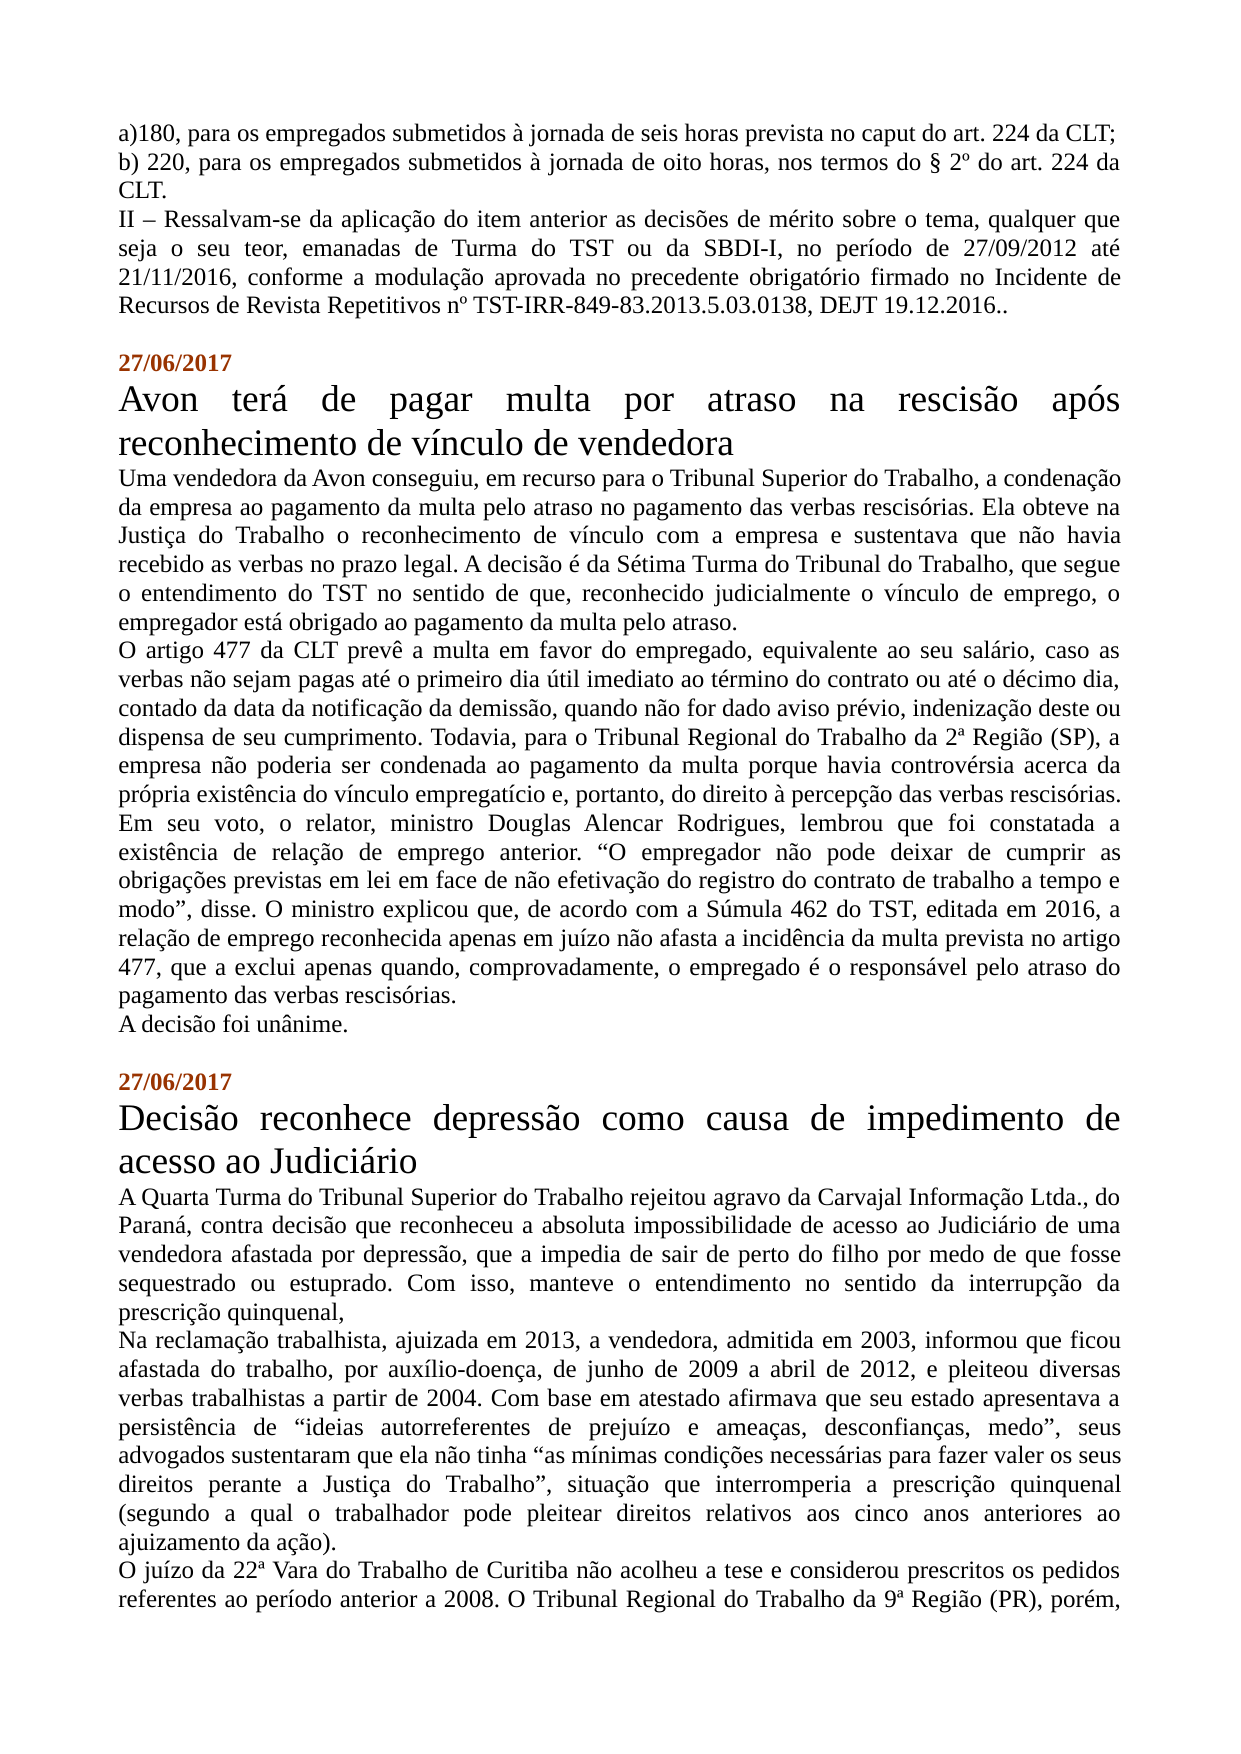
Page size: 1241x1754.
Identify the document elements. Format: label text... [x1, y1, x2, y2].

text A Quarta Turma do Tribunal Superior do Trabalho rejeitou agravo da Carvajal Informação Ltda., do Paraná, contra decisão que reconheceu a absoluta impossibilidade de acesso ao Judiciário de uma vendedora afastada por depressão, que a impedia de sair de perto do filho por medo de que fosse sequestrado ou estuprado. Com isso, manteve o entendimento no sentido da interrupção da prescrição quinquenal, [118, 1182, 1122, 1326]
text Decisão reconhece depressão como causa de impedimento de acesso ao Judiciário [118, 1096, 1122, 1182]
text Na reclamação trabalhista, ajuizada em 2013, a vendedora, admitida em 2003, informou que ficou afastada do trabalho, por auxílio-doença, de junho de 2009 a abril de 2012, e pleiteou diversas verbas trabalhistas a partir de 2004. Com base em atestado afirmava que seu estado apresentava a persistência de “ideias autorreferentes de prejuízo e ameaças, desconfianças, medo”, seus advogados sustentaram que ela não tinha “as mínimas condições necessárias para fazer valer os seus direitos perante a Justiça do Trabalho”, situação que interromperia a prescrição quinquenal (segundo a qual o trabalhador pode pleitear direitos relativos aos cinco anos anteriores ao ajuizamento da ação). [118, 1326, 1122, 1556]
text O juízo da 22ª Vara do Trabalho de Curitiba não acolheu a tese e considerou prescritos os pedidos referentes ao período anterior a 2008. O Tribunal Regional do Trabalho da 9ª Região (PR), porém, [118, 1556, 1122, 1613]
text 27/06/2017 [118, 1067, 1122, 1096]
text b) 220, para os empregados submetidos à jornada de oito horas, nos termos do § 2º do art. 224 da CLT. [118, 147, 1122, 204]
text 27/06/2017 [118, 348, 1122, 377]
text Uma vendedora da Avon conseguiu, em recurso para o Tribunal Superior do Trabalho, a condenação da empresa ao pagamento da multa pelo atraso no pagamento das verbas rescisórias. Ela obteve na Justiça do Trabalho o reconhecimento de vínculo com a empresa e sustentava que não havia recebido as verbas no prazo legal. A decisão é da Sétima Turma do Tribunal do Trabalho, que segue o entendimento do TST no sentido de que, reconhecido judicialmente o vínculo de emprego, o empregador está obrigado ao pagamento da multa pelo atraso. [118, 463, 1122, 636]
text a)180, para os empregados submetidos à jornada de seis horas prevista no caput do art. 224 da CLT; [118, 118, 1122, 147]
text Em seu voto, o relator, ministro Douglas Alencar Rodrigues, lembrou que foi constatada a existência de relação de emprego anterior. “O empregador não pode deixar de cumprir as obrigações previstas em lei em face de não efetivação do registro do contrato de trabalho a tempo e modo”, disse. O ministro explicou que, de acordo com a Súmula 462 do TST, editada em 2016, a relação de emprego reconhecida apenas em juízo não afasta a incidência da multa prevista no artigo 477, que a exclui apenas quando, comprovadamente, o empregado é o responsável pelo atraso do pagamento das verbas rescisórias. [118, 808, 1122, 1009]
text O artigo 477 da CLT prevê a multa em favor do empregado, equivalente ao seu salário, caso as verbas não sejam pagas até o primeiro dia útil imediato ao término do contrato ou até o décimo dia, contado da data da notificação da demissão, quando não for dado aviso prévio, indenização deste ou dispensa de seu cumprimento. Todavia, para o Tribunal Regional do Trabalho da 2ª Região (SP), a empresa não poderia ser condenada ao pagamento da multa porque havia controvérsia acerca da própria existência do vínculo empregatício e, portanto, do direito à percepção das verbas rescisórias. [118, 636, 1122, 808]
text II – Ressalvam-se da aplicação do item anterior as decisões de mérito sobre o tema, qualquer que seja o seu teor, emanadas de Turma do TST ou da SBDI-I, no período de 27/09/2012 até 21/11/2016, conforme a modulação aprovada no precedente obrigatório firmado no Incidente de Recursos de Revista Repetitivos nº TST-IRR-849-83.2013.5.03.0138, DEJT 19.12.2016.. [118, 204, 1122, 319]
text Avon terá de pagar multa por atraso na rescisão após reconhecimento de vínculo de vendedora [118, 377, 1122, 463]
text A decisão foi unânime. [118, 1009, 1122, 1038]
